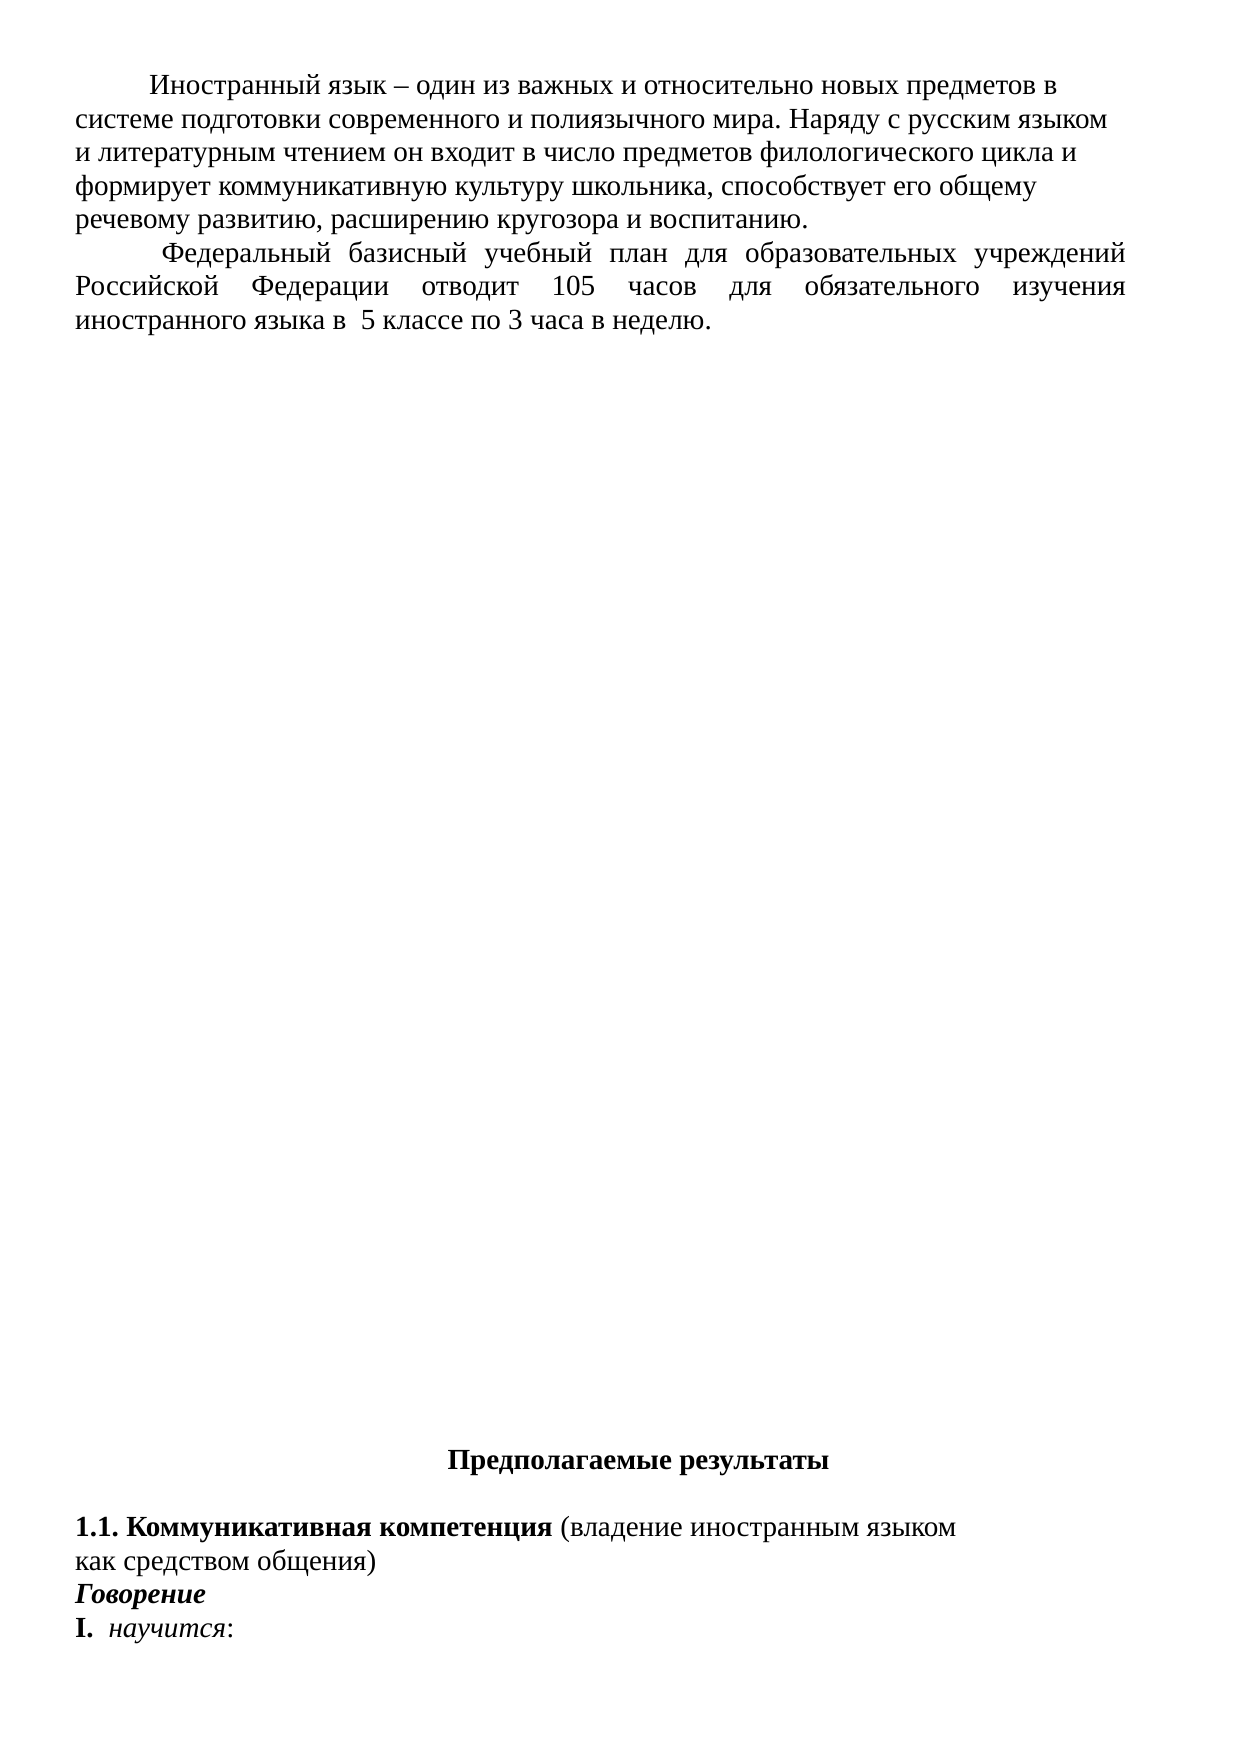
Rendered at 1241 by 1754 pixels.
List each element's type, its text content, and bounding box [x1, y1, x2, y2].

text I. научится: [75, 1610, 1127, 1644]
text Иностранный язык – один из важных и относительно новых предметов в системе подготовки современного и полиязычного мира. Наряду с русским языком и литературным чтением он входит в число предметов филологического цикла и формирует коммуникативную культуру школьника, способствует его общему речевому развитию, расширению кругозора и воспитанию. [75, 67, 1127, 235]
text Предполагаемые результаты [75, 1442, 1127, 1476]
text Федеральный базисный учебный план для образовательных учреждений Российской Федерации отводит 105 часов для обязательного изучения иностранного языка в 5 классе по 3 часа в неделю. [75, 235, 1127, 336]
text Говорение [75, 1577, 1127, 1610]
text как средством общения) [75, 1543, 1127, 1577]
text 1.1. Коммуникативная компетенция (владение иностранным языком [75, 1509, 1127, 1543]
